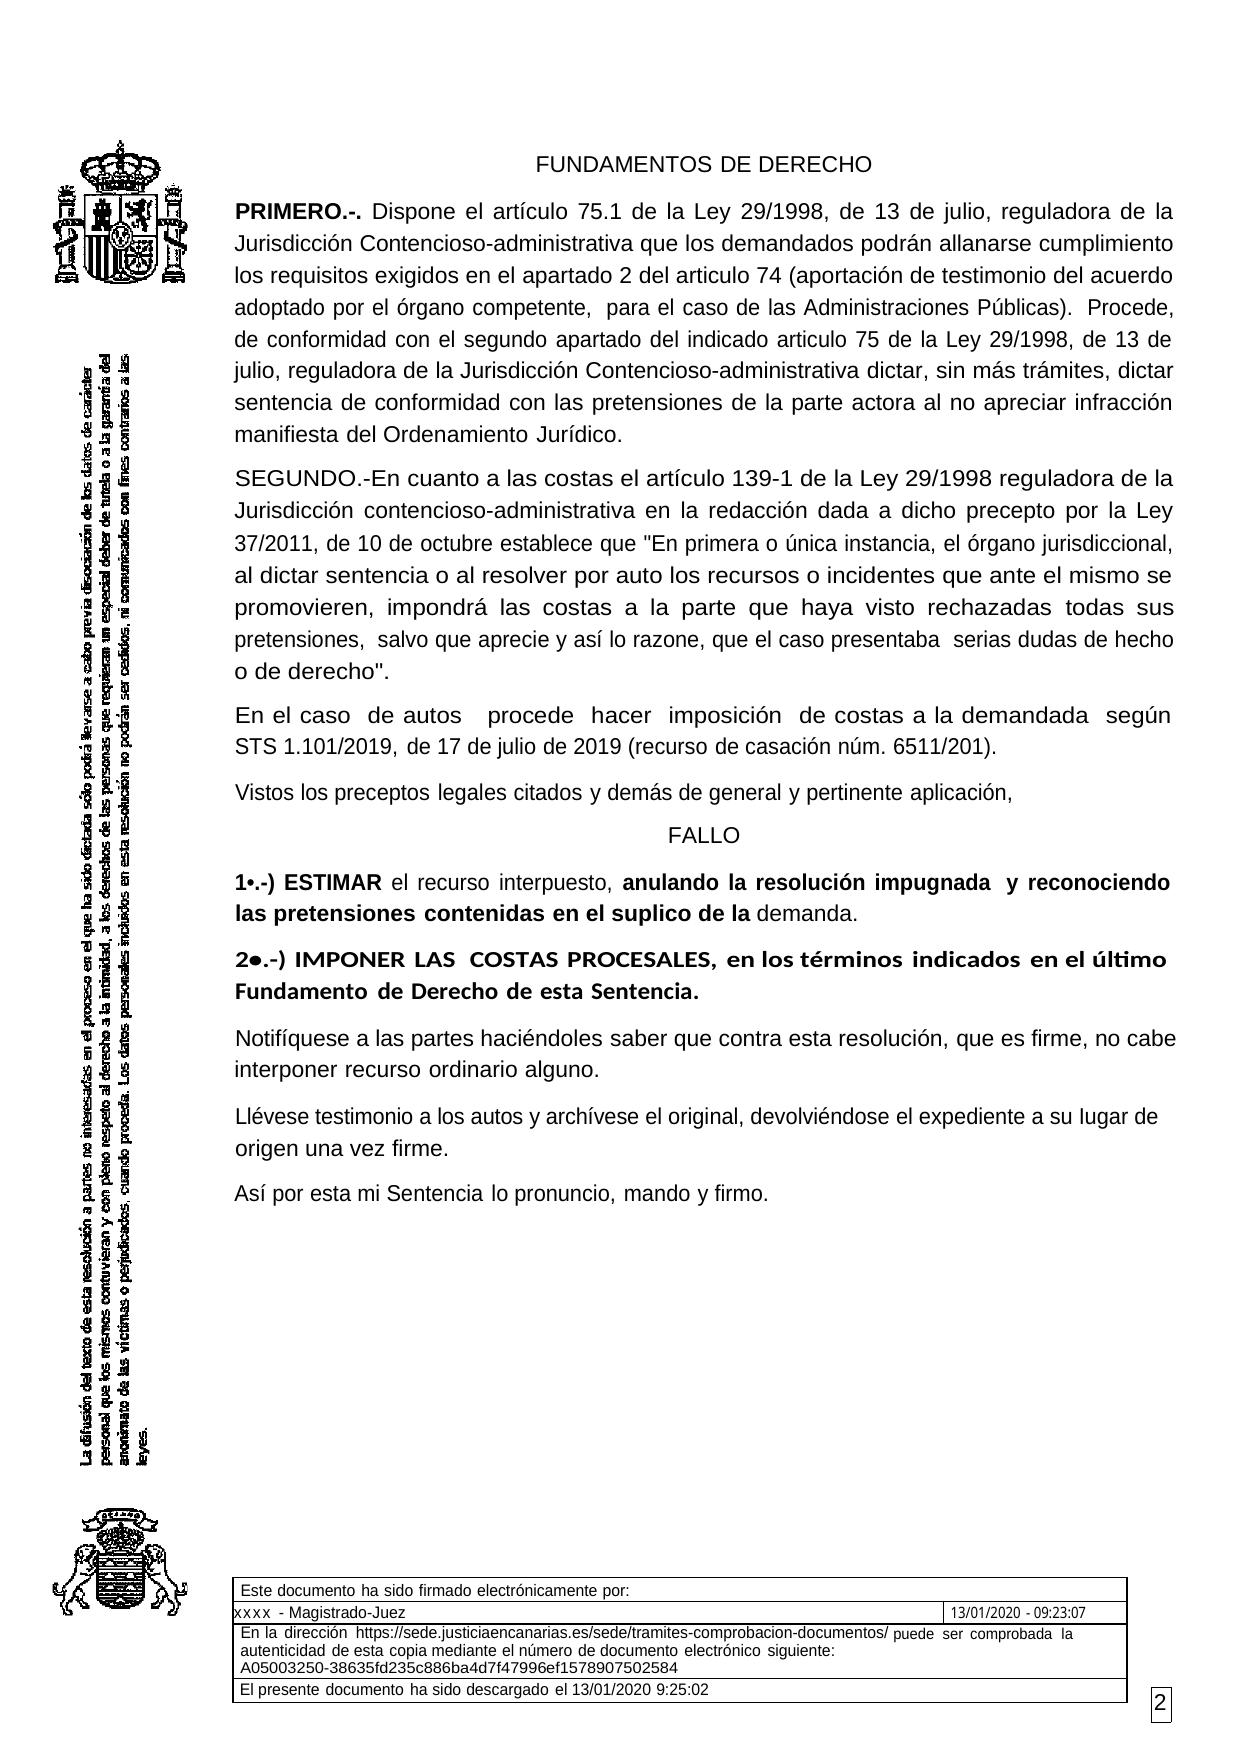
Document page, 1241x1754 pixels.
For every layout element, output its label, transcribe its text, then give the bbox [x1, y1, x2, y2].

text Fundamento de Derecho de esta Sentencia. [235, 976, 1186, 1006]
text 2•.-) IMPONER LAS COSTAS PROCESALES, en los términos indicados en el último [235, 945, 1186, 973]
text PRIMERO.-. Dispone el artículo 75.1 de la Ley 29/1998, de 13 de julio, reguladora de la Jurisdicción Contencioso-administrativa que los demandados podrán allanarse cumplimiento los requisitos exigidos en el apartado 2 del articulo 74 (aportación de testimonio del acuerdo adoptado por el órgano competente, para el caso de las Administraciones Públicas). Procede, de conformidad con el segundo apartado del indicado articulo 75 de la Ley 29/1998, de 13 de julio, reguladora de la Jurisdicción Contencioso-administrativa dictar, sin más trámites, dictar sentencia de conformidad con las pretensiones de la parte actora al no apreciar infracción manifiesta del Ordenamiento Jurídico. [234, 198, 1174, 447]
picture [52, 140, 188, 284]
text autenticidad de esta copia mediante el número de documento electrónico siguiente: [240, 1643, 1126, 1659]
text 13/01/2020 - 09:23:07 [950, 1602, 1126, 1622]
text El presente documento ha sido descargado el 13/01/2020 9:25:02 [239, 1680, 1126, 1699]
text Este documento ha sido firmado electrónicamente por: [240, 1581, 1126, 1600]
text En el caso de autos procede hacer imposición de costas a la demandada según STS 1.101/2019, de 17 de julio de 2019 (recurso de casación núm. 6511/201). [234, 702, 1174, 759]
picture [78, 354, 150, 1466]
text En la dirección https://sede.justiciaencanarias.es/sede/tramites-comprobacion-documentos/ puede ser comprobada la [240, 1625, 1126, 1643]
text FALLO [534, 822, 874, 848]
text Vistos los preceptos legales citados y demás de general y pertinente aplicación, [235, 778, 1186, 805]
text FUNDAMENTOS DE DERECHO [534, 151, 874, 177]
picture [52, 1508, 188, 1616]
text Llévese testimonio a los autos y archívese el original, devolviéndose el expediente a su Iugar de origen una vez firme. [235, 1103, 1186, 1162]
text SEGUNDO.-En cuanto a las costas el artículo 139-1 de la Ley 29/1998 reguladora de la Jurisdicción contencioso-administrativa en la redacción dada a dicho precepto por la Ley 37/2011, de 10 de octubre establece que "En primera o única instancia, el órgano jurisdiccional, al dictar sentencia o al resolver por auto los recursos o incidentes que ante el mismo se promovieren, impondrá las costas a la parte que haya visto rechazadas todas sus pretensiones, salvo que aprecie y así lo razone, que el caso presentaba serias dudas de hecho o de derecho". [234, 465, 1174, 684]
text 1•.-) ESTIMAR el recurso interpuesto, anulando la resolución impugnada y reconociendo las pretensiones contenidas en el suplico de la demanda. [234, 869, 1171, 927]
text Notifíquese a las partes haciéndoles saber que contra esta resolución, que es firme, no cabe interponer recurso ordinario alguno. [234, 1025, 1186, 1083]
text Así por esta mi Sentencia lo pronuncio, mando y firmo. [234, 1180, 1186, 1206]
text A05003250-38635fd235c886ba4d7f47996ef1578907502584 [240, 1659, 1126, 1676]
text xxxx - Magistrado-Juez [234, 1603, 943, 1622]
